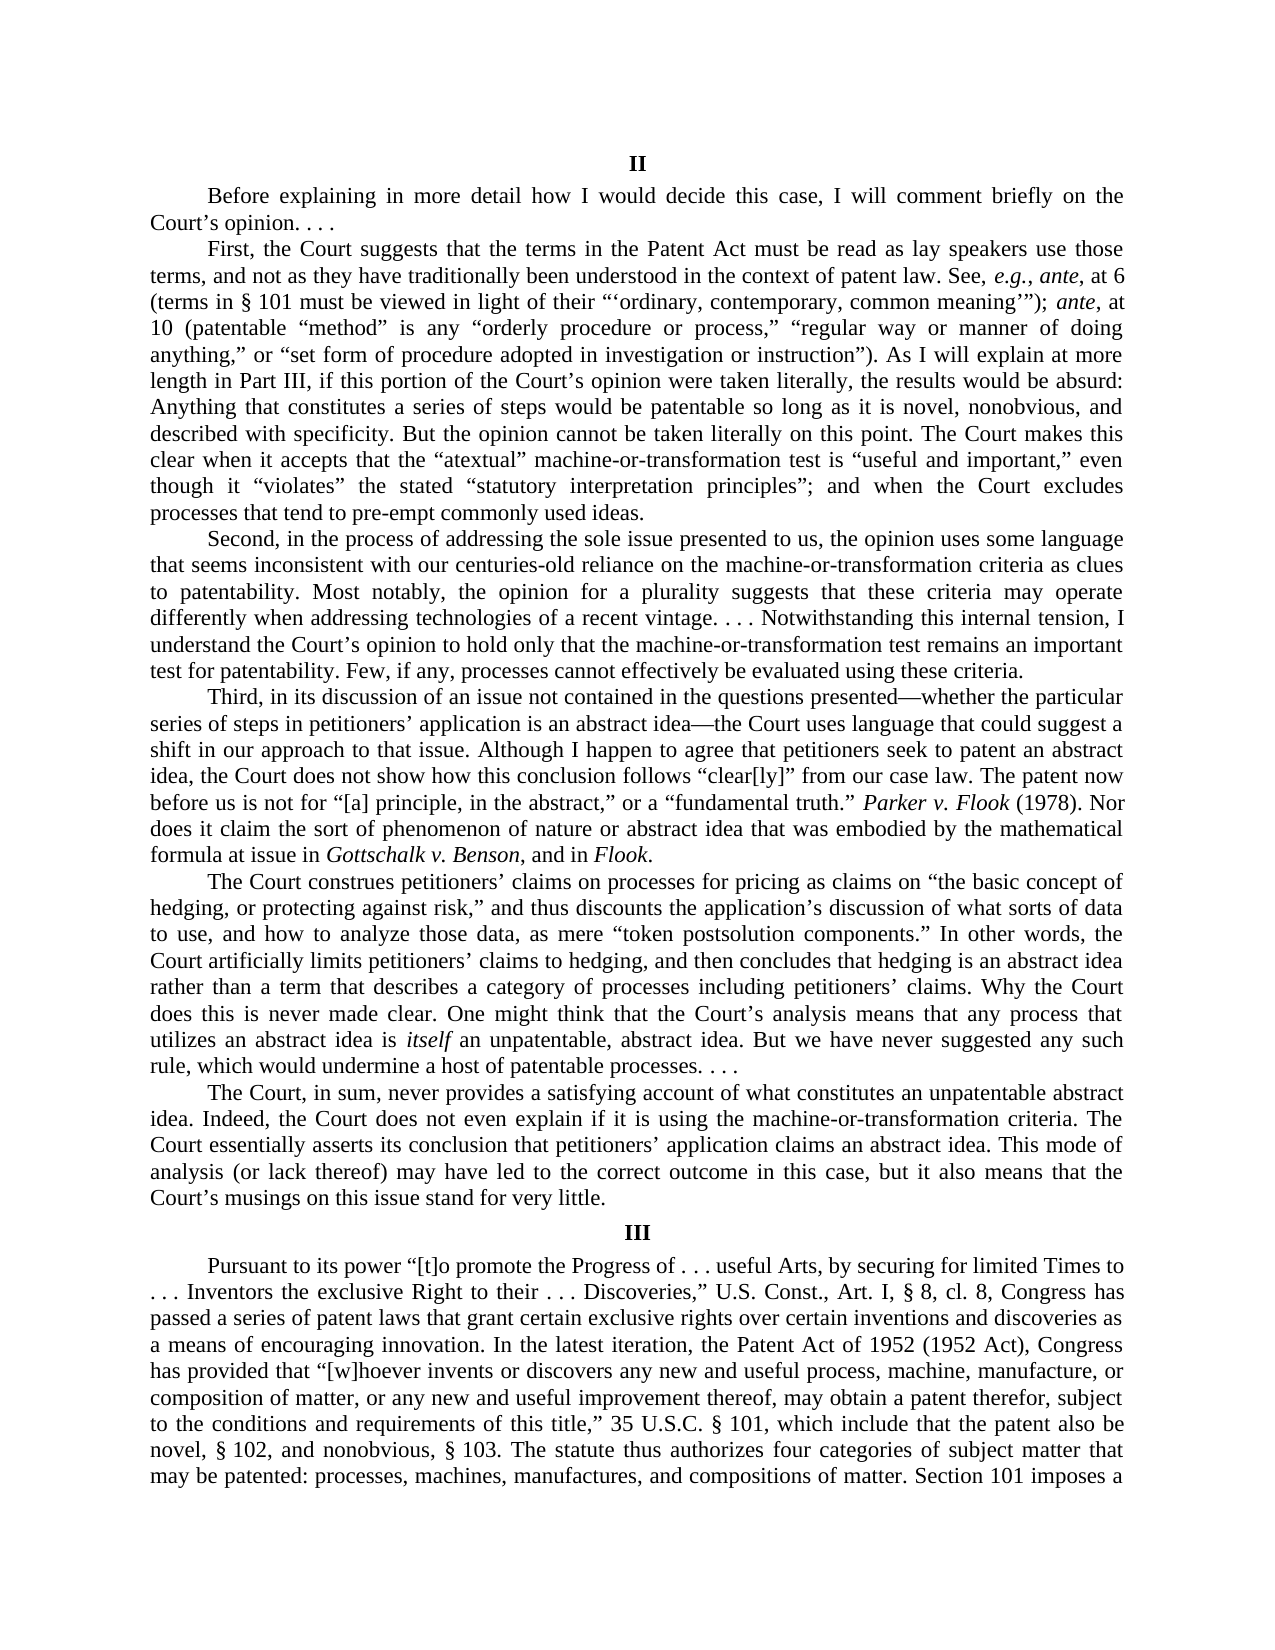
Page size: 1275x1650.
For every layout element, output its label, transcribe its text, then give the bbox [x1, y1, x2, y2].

text Pursuant to its power “[t]o promote the Progress of . . . useful Arts, by securing for limited Times to . . . Inventors the exclusive Right to their . . . Discoveries,” U.S. Const., Art. I, § 8, cl. 8, Congress has passed a series of patent laws that grant certain exclusive rights over certain inventions and discoveries as a means of encouraging innovation. In the latest iteration, the Patent Act of 1952 (1952 Act), Congress has provided that “[w]hoever invents or discovers any new and useful process, machine, manufacture, or composition of matter, or any new and useful improvement thereof, may obtain a patent therefor, subject to the conditions and requirements of this title,” 35 U.S.C. § 101, which include that the patent also be novel, § 102, and nonobvious, § 103. The statute thus authorizes four categories of subject matter that may be patented: processes, machines, manufactures, and compositions of matter. Section 101 imposes a [150, 1252, 1125, 1489]
text Third, in its discussion of an issue not contained in the questions presented—whether the particular series of steps in petitioners’ application is an abstract idea—the Court uses language that could suggest a shift in our approach to that issue. Although I happen to agree that petitioners seek to patent an abstract idea, the Court does not show how this conclusion follows “clear[ly]” from our case law. The patent now before us is not for “[a] principle, in the abstract,” or a “fundamental truth.” Parker v. Flook (1978). Nor does it claim the sort of phenomenon of nature or abstract idea that was embodied by the mathematical formula at issue in Gottschalk v. Benson, and in Flook. [150, 683, 1125, 868]
text First, the Court suggests that the terms in the Patent Act must be read as lay speakers use those terms, and not as they have traditionally been understood in the context of patent law. See, e.g., ante, at 6 (terms in § 101 must be viewed in light of their “‘ordinary, contemporary, common meaning’”); ante, at 10 (patentable “method” is any “orderly procedure or process,” “regular way or manner of doing anything,” or “set form of procedure adopted in investigation or instruction”). As I will explain at more length in Part III, if this portion of the Court’s opinion were taken literally, the results would be absurd: Anything that constitutes a series of steps would be patentable so long as it is novel, nonobvious, and described with specificity. But the opinion cannot be taken literally on this point. The Court makes this clear when it accepts that the “atextual” machine-or-transformation test is “useful and important,” even though it “violates” the stated “statutory interpretation principles”; and when the Court excludes processes that tend to pre-empt commonly used ideas. [150, 235, 1125, 525]
text Second, in the process of addressing the sole issue presented to us, the opinion uses some language that seems inconsistent with our centuries-old reliance on the machine-or-transformation criteria as clues to patentability. Most notably, the opinion for a plurality suggests that these criteria may operate differently when addressing technologies of a recent vintage. . . . Notwithstanding this internal tension, I understand the Court’s opinion to hold only that the machine-or-transformation test remains an important test for patentability. Few, if any, processes cannot effectively be evaluated using these criteria. [150, 525, 1125, 683]
text The Court construes petitioners’ claims on processes for pricing as claims on “the basic concept of hedging, or protecting against risk,” and thus discounts the application’s discussion of what sorts of data to use, and how to analyze those data, as mere “token postsolution components.” In other words, the Court artificially limits petitioners’ claims to hedging, and then concludes that hedging is an abstract idea rather than a term that describes a category of processes including petitioners’ claims. Why the Court does this is never made clear. One might think that the Court’s analysis means that any process that utilizes an abstract idea is itself an unpatentable, abstract idea. But we have never suggested any such rule, which would undermine a host of patentable processes. . . . [150, 868, 1125, 1079]
text Before explaining in more detail how I would decide this case, I will comment briefly on the Court’s opinion. . . . [150, 183, 1125, 235]
text The Court, in sum, never provides a satisfying account of what constitutes an unpatentable abstract idea. Indeed, the Court does not even explain if it is using the machine-or-transformation criteria. The Court essentially asserts its conclusion that petitioners’ application claims an abstract idea. This mode of analysis (or lack thereof) may have led to the correct outcome in this case, but it also means that the Court’s musings on this issue stand for very little. [150, 1079, 1125, 1210]
text III [150, 1219, 1125, 1246]
text II [150, 150, 1125, 176]
